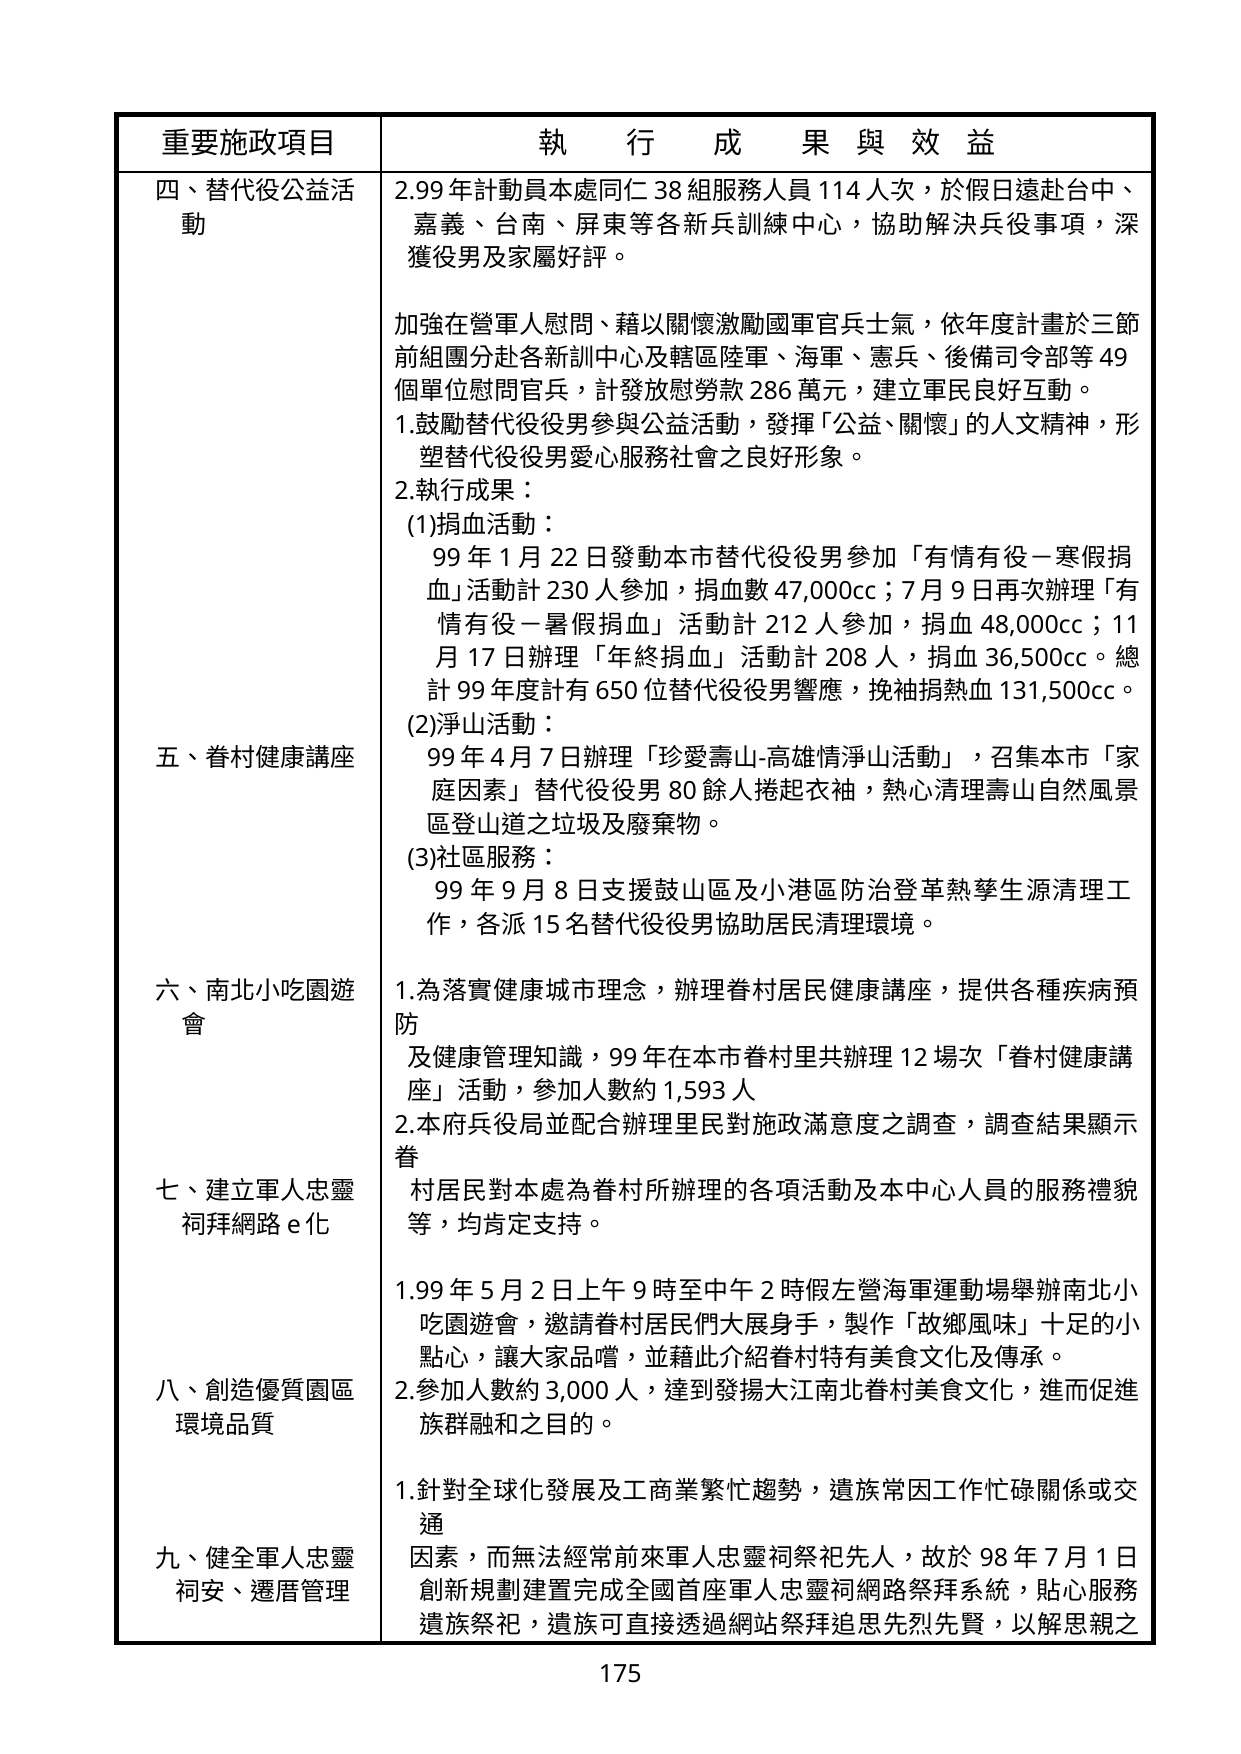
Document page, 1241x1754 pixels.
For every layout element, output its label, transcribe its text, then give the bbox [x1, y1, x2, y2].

table_cell 2.99年計動員本處同仁38組服務人員114人次，於假日遠赴台中、 嘉義、台南、屏東等各新兵訓練中心，協助解決兵役事項，深 獲役男及家屬好評。 加強在營軍人慰問、藉以關懷激勵國軍官兵士氣，依年度計畫於三節 前組團分赴各新訓中心及轄區陸軍、海軍、憲兵、後備司令部等49 個單位慰問官兵，計發放慰勞款286萬元，建立軍民良好互動。 1.鼓勵替代役役男參與公益活動，發揮「公益、關懷」的人文精神，形塑替代役役男愛心服務社會之良好形象。 2.執行成果： (1)捐血活動： 99年1月22日發動本市替代役役男參加「有情有役－寒假捐 血」活動計230人參加，捐血數47,000cc；7月9日再次辦理 「有 情有役－暑假捐血」活動計212人參加，捐血48,000cc；11 月17日辦理「年終捐血」活動計208人，捐血36,500cc。總 計99年度計有650位替代役役男響應，挽袖捐熱血131,500cc。 (2)淨山活動： 99年4月7日辦理「珍愛壽山-高雄情淨山活動」，召集本市「家 庭因素」替代役役男80餘人捲起衣袖，熱心清理壽山自然風景 區登山道之垃圾及廢棄物。 (3)社區服務： 99年9月8日支援鼓山區及小港區防治登革熱孳生源清理工 作，各派15名替代役役男協助居民清理環境。 1.為落實健康城市理念，辦理眷村居民健康講座，提供各種疾病預防 及健康管理知識，99年在本市眷村里共辦理12場次「眷村健康講 座」活動，參加人數約1,593人 2.本府兵役局並配合辦理里民對施政滿意度之調查，調查結果顯示眷 村居民對本處為眷村所辦理的各項活動及本中心人員的服務禮貌 等，均肯定支持。 1.99年5月2日上午9時至中午2時假左營海軍運動場舉辦南北小吃園遊會，邀請眷村居民們大展身手，製作「故鄉風味」十足的小點心，讓大家品嚐，並藉此介紹眷村特有美食文化及傳承。 2.參加人數約3,000人，達到發揚大江南北眷村美食文化，進而促進族群融和之目的。 1.針對全球化發展及工商業繁忙趨勢，遺族常因工作忙碌關係或交通 因素，而無法經常前來軍人忠靈祠祭祀先人，故於98年7月1日創新規劃建置完成全國首座軍人忠靈祠網路祭拜系統，貼心服務遺族祭祀，遺族可直接透過網站祭拜追思先烈先賢，以解思親之 [382, 173, 1151, 1641]
table_header 執 行 成 果 與 效 益 [382, 117, 1151, 171]
table_header 重要施政項目 [119, 117, 380, 171]
table_cell 四、替代役公益活 動 五、眷村健康講座 六、南北小吃園遊 會 七、建立軍人忠靈 祠拜網路e化 八、創造優質園區 環境品質 九、健全軍人忠靈 祠安、遷厝管理 [119, 173, 380, 1641]
